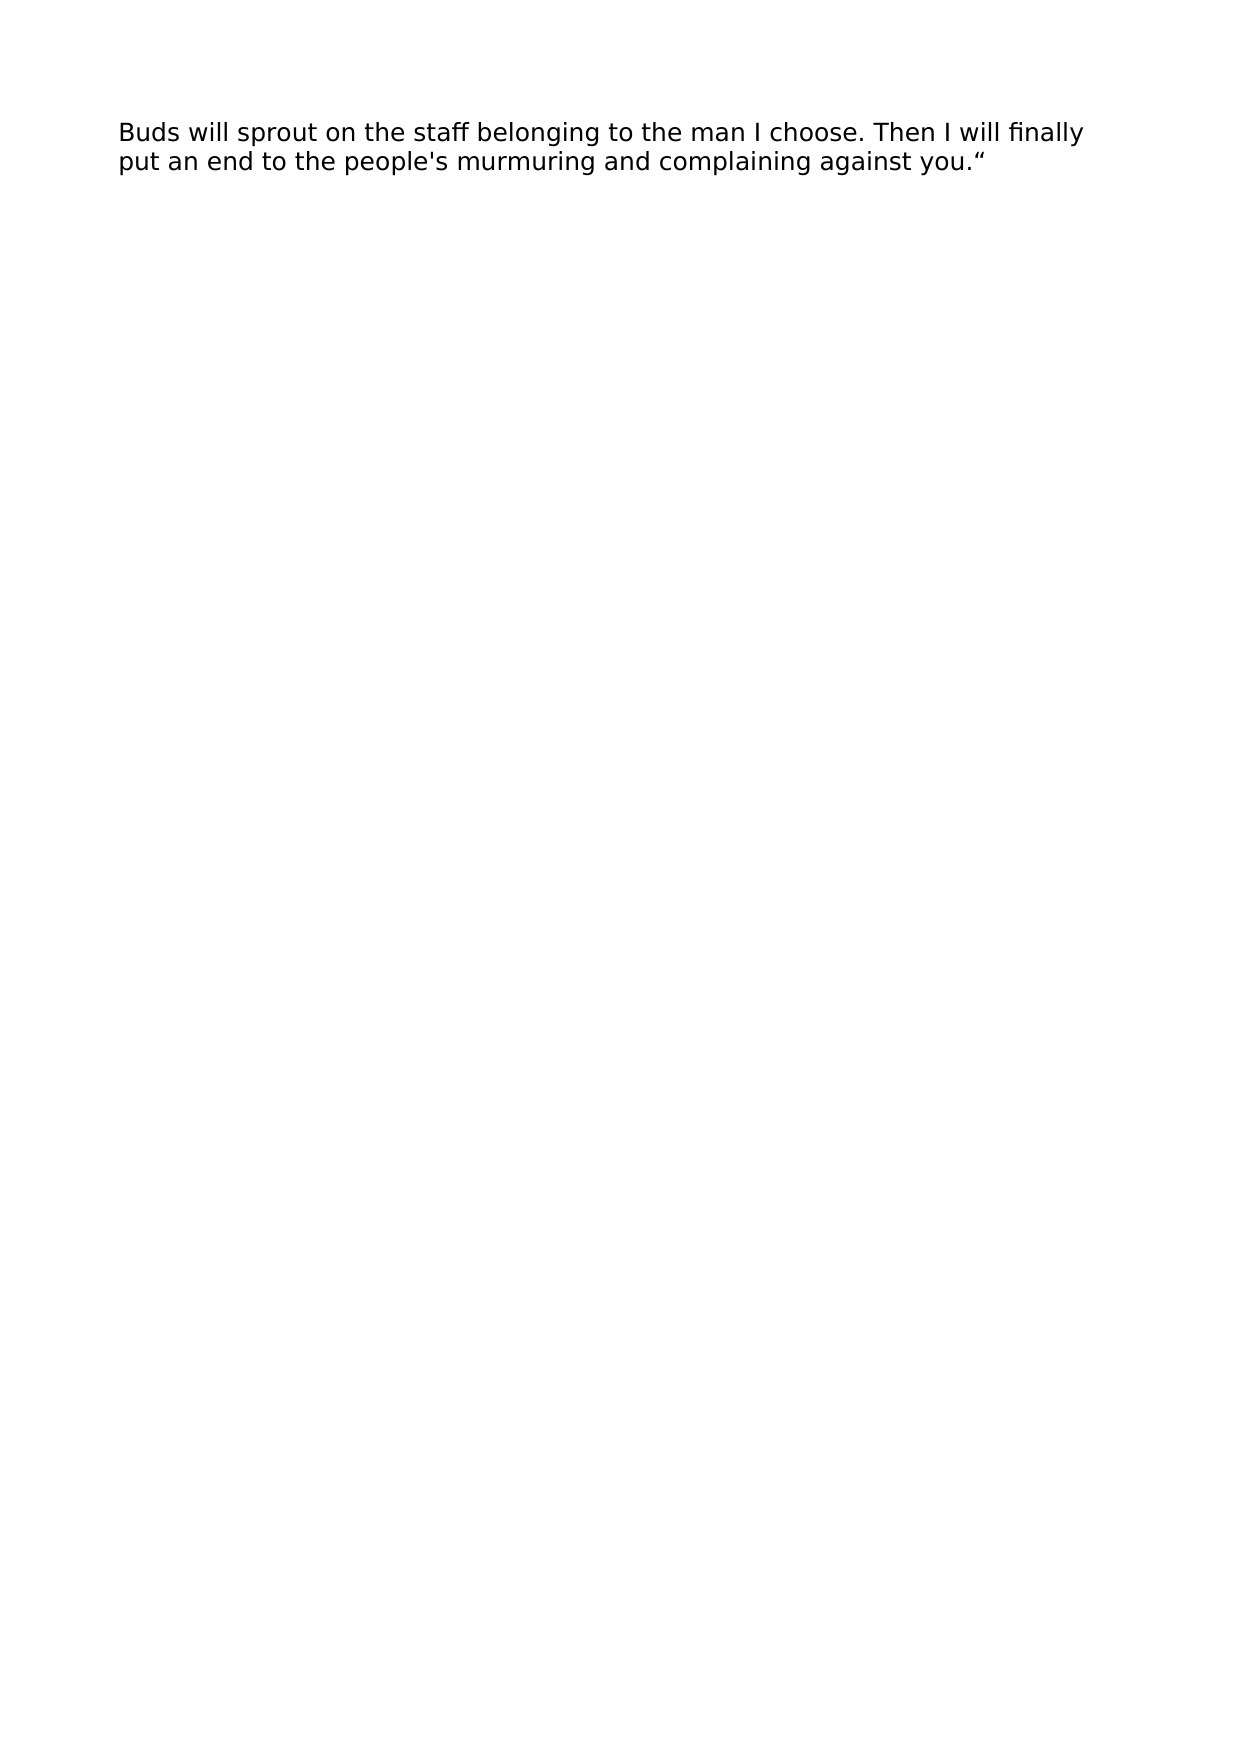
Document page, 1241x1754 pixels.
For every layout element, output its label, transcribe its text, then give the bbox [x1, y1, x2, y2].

text Buds will sprout on the staff belonging to the man I choose. Then I will finally put an end to the people's murmuring and complaining against you.“ [118, 118, 1122, 176]
